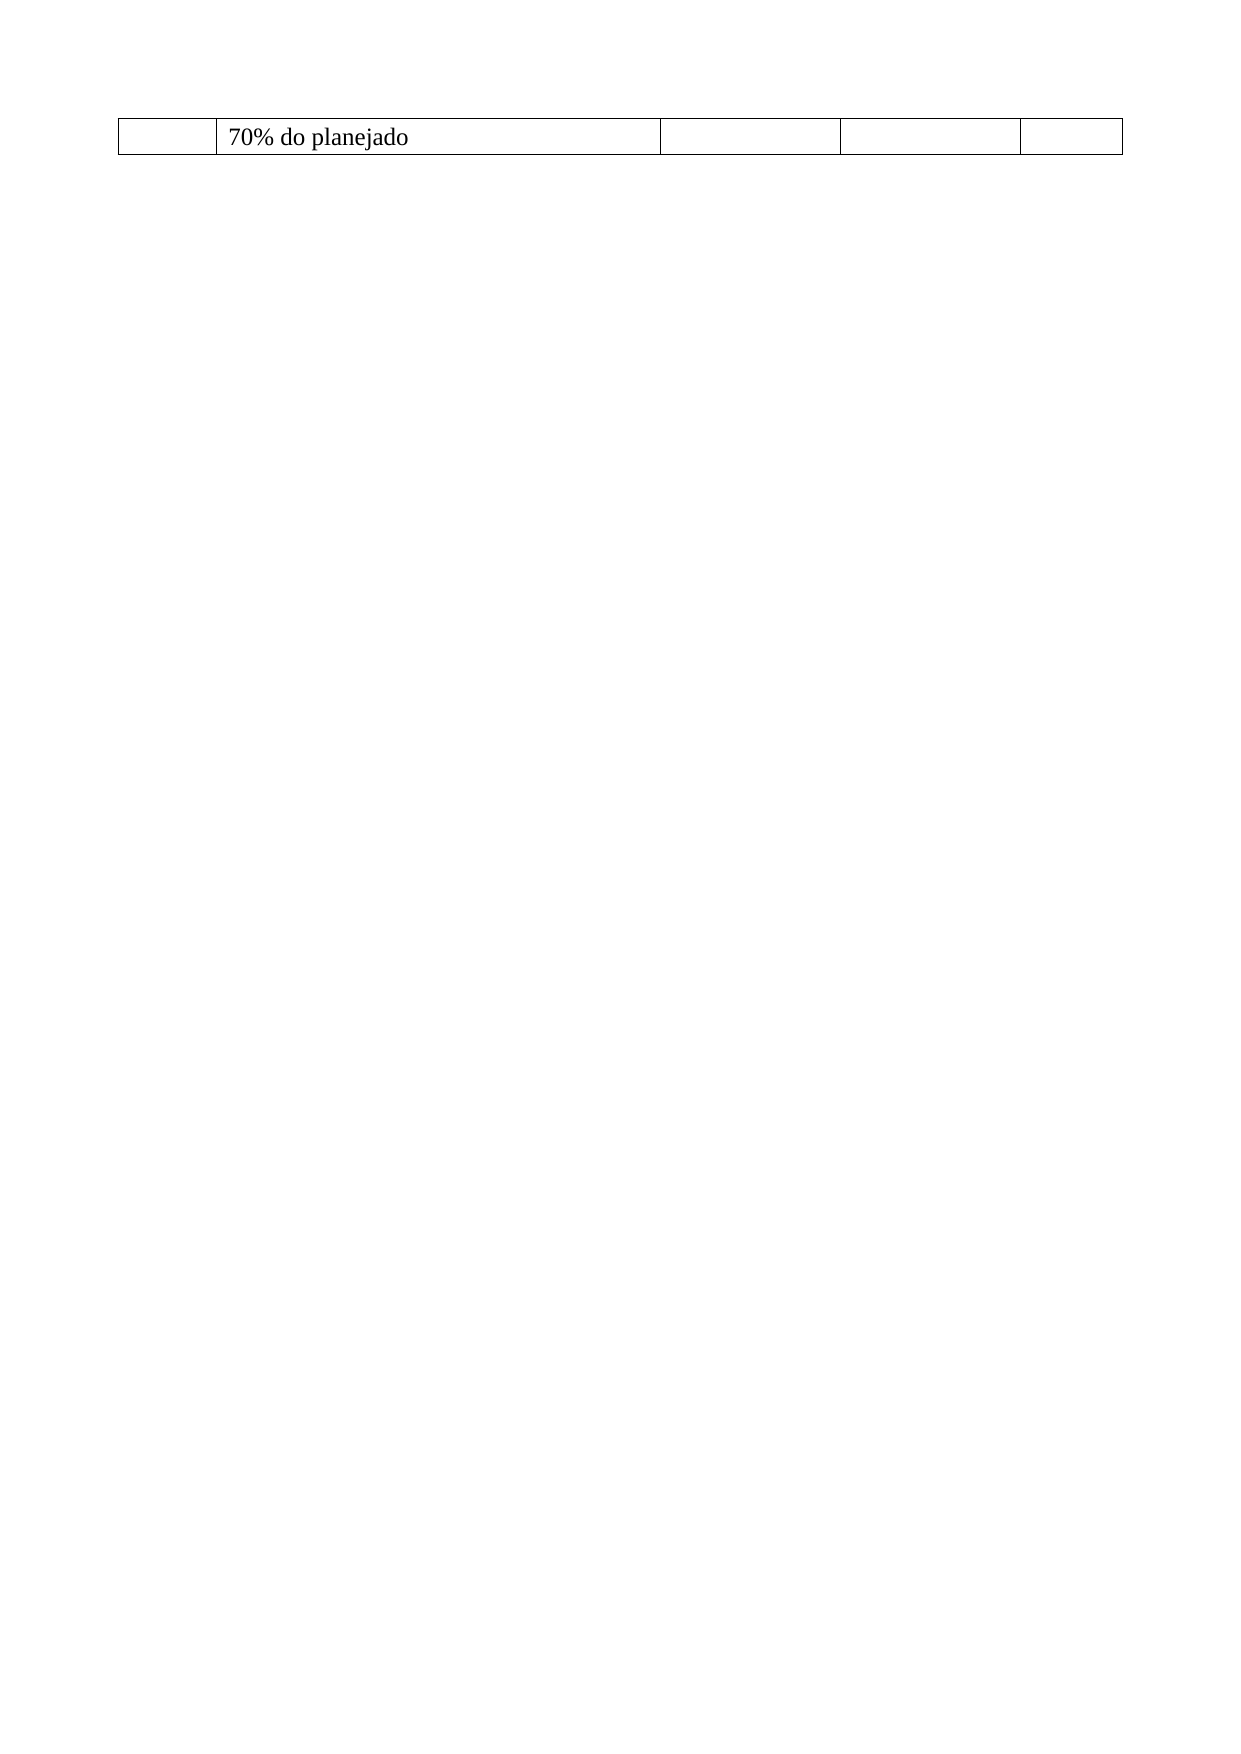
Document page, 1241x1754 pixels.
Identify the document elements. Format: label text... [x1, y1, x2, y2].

table_cell [119, 119, 216, 154]
table_cell [1021, 119, 1122, 154]
table_cell [661, 119, 840, 154]
table_cell [841, 119, 1020, 154]
table_cell 70% do planejado [217, 119, 660, 154]
